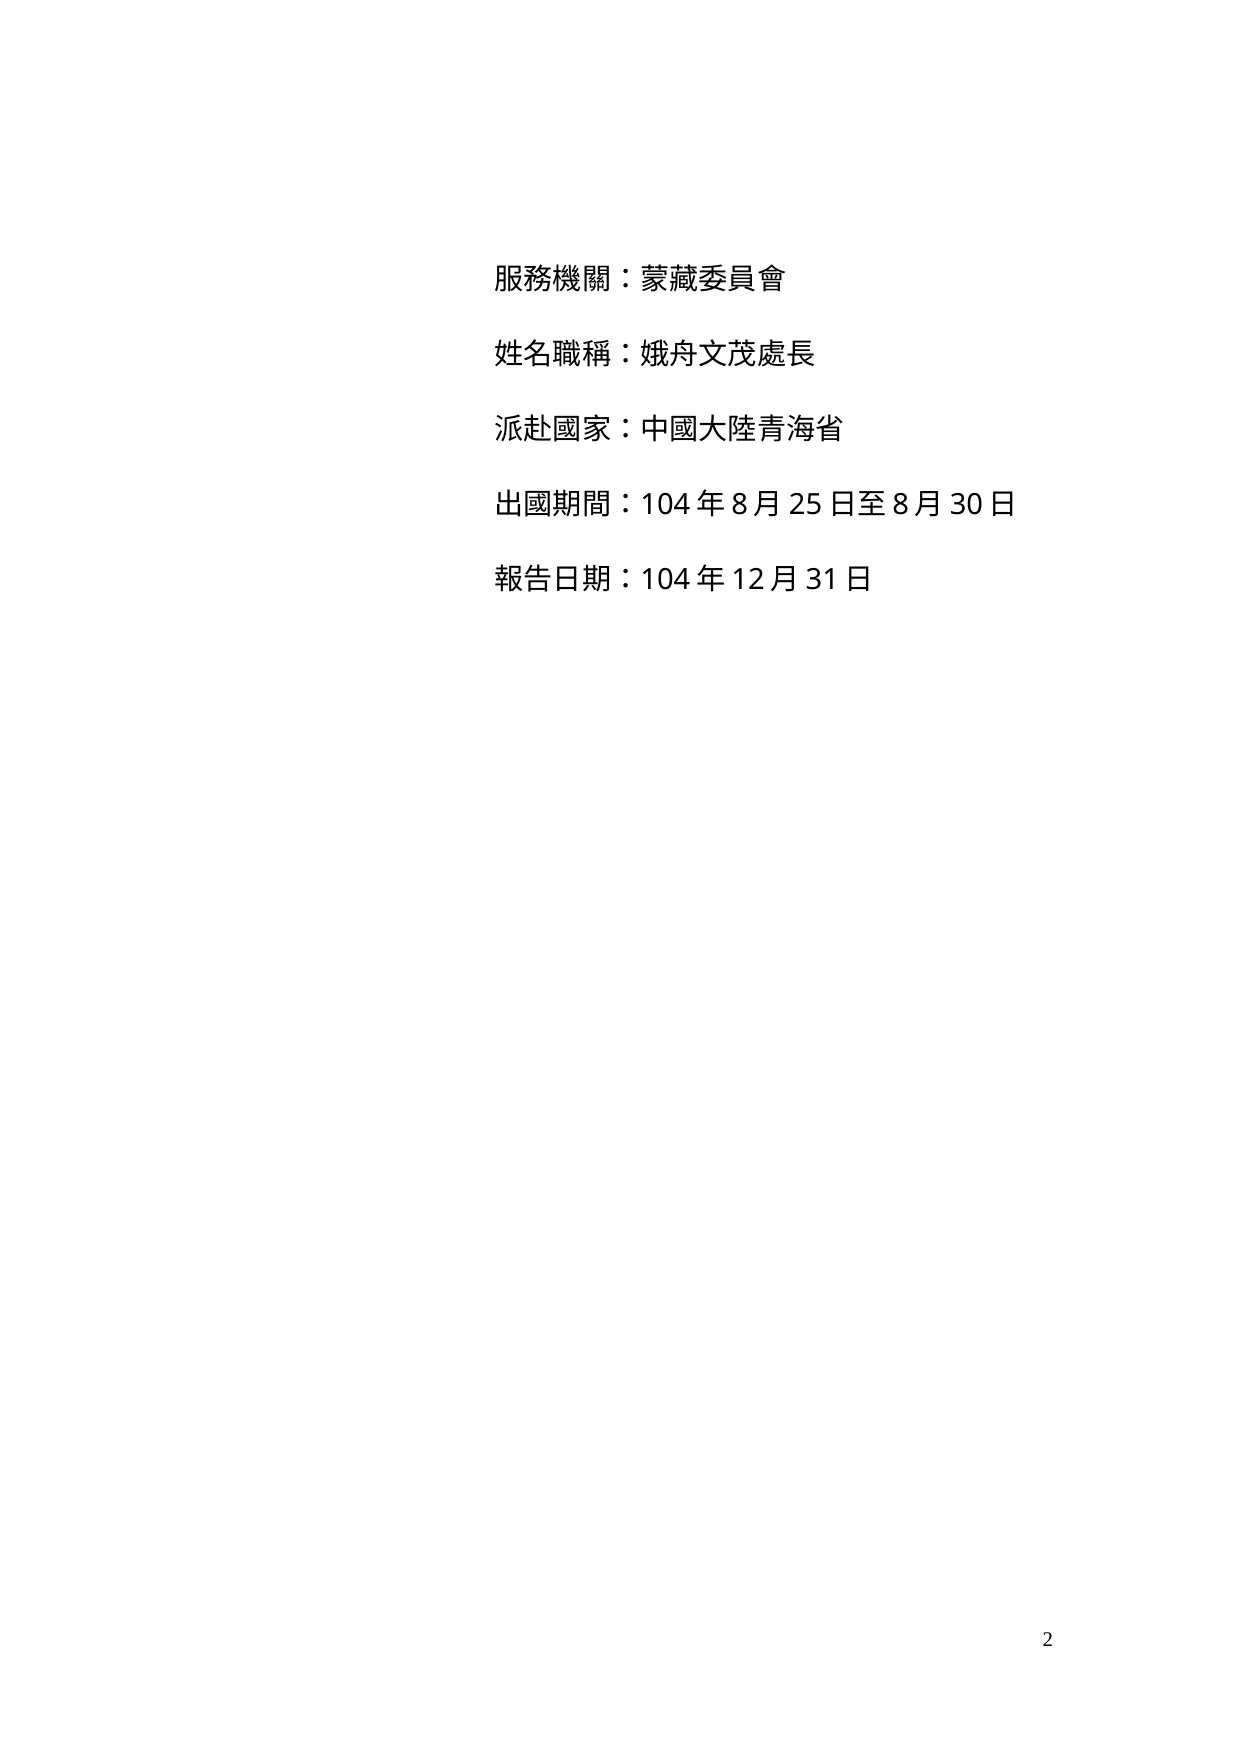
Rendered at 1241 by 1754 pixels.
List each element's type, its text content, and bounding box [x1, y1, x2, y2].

text 出國期間：104年8月25日至8月30日 [187, 464, 1053, 539]
text 報告日期：104年12月31日 [187, 539, 1053, 614]
text 派赴國家：中國大陸青海省 [187, 389, 1053, 464]
text 姓名職稱：娥舟文茂處長 [187, 314, 1053, 389]
text 服務機關：蒙藏委員會 [187, 239, 1053, 314]
